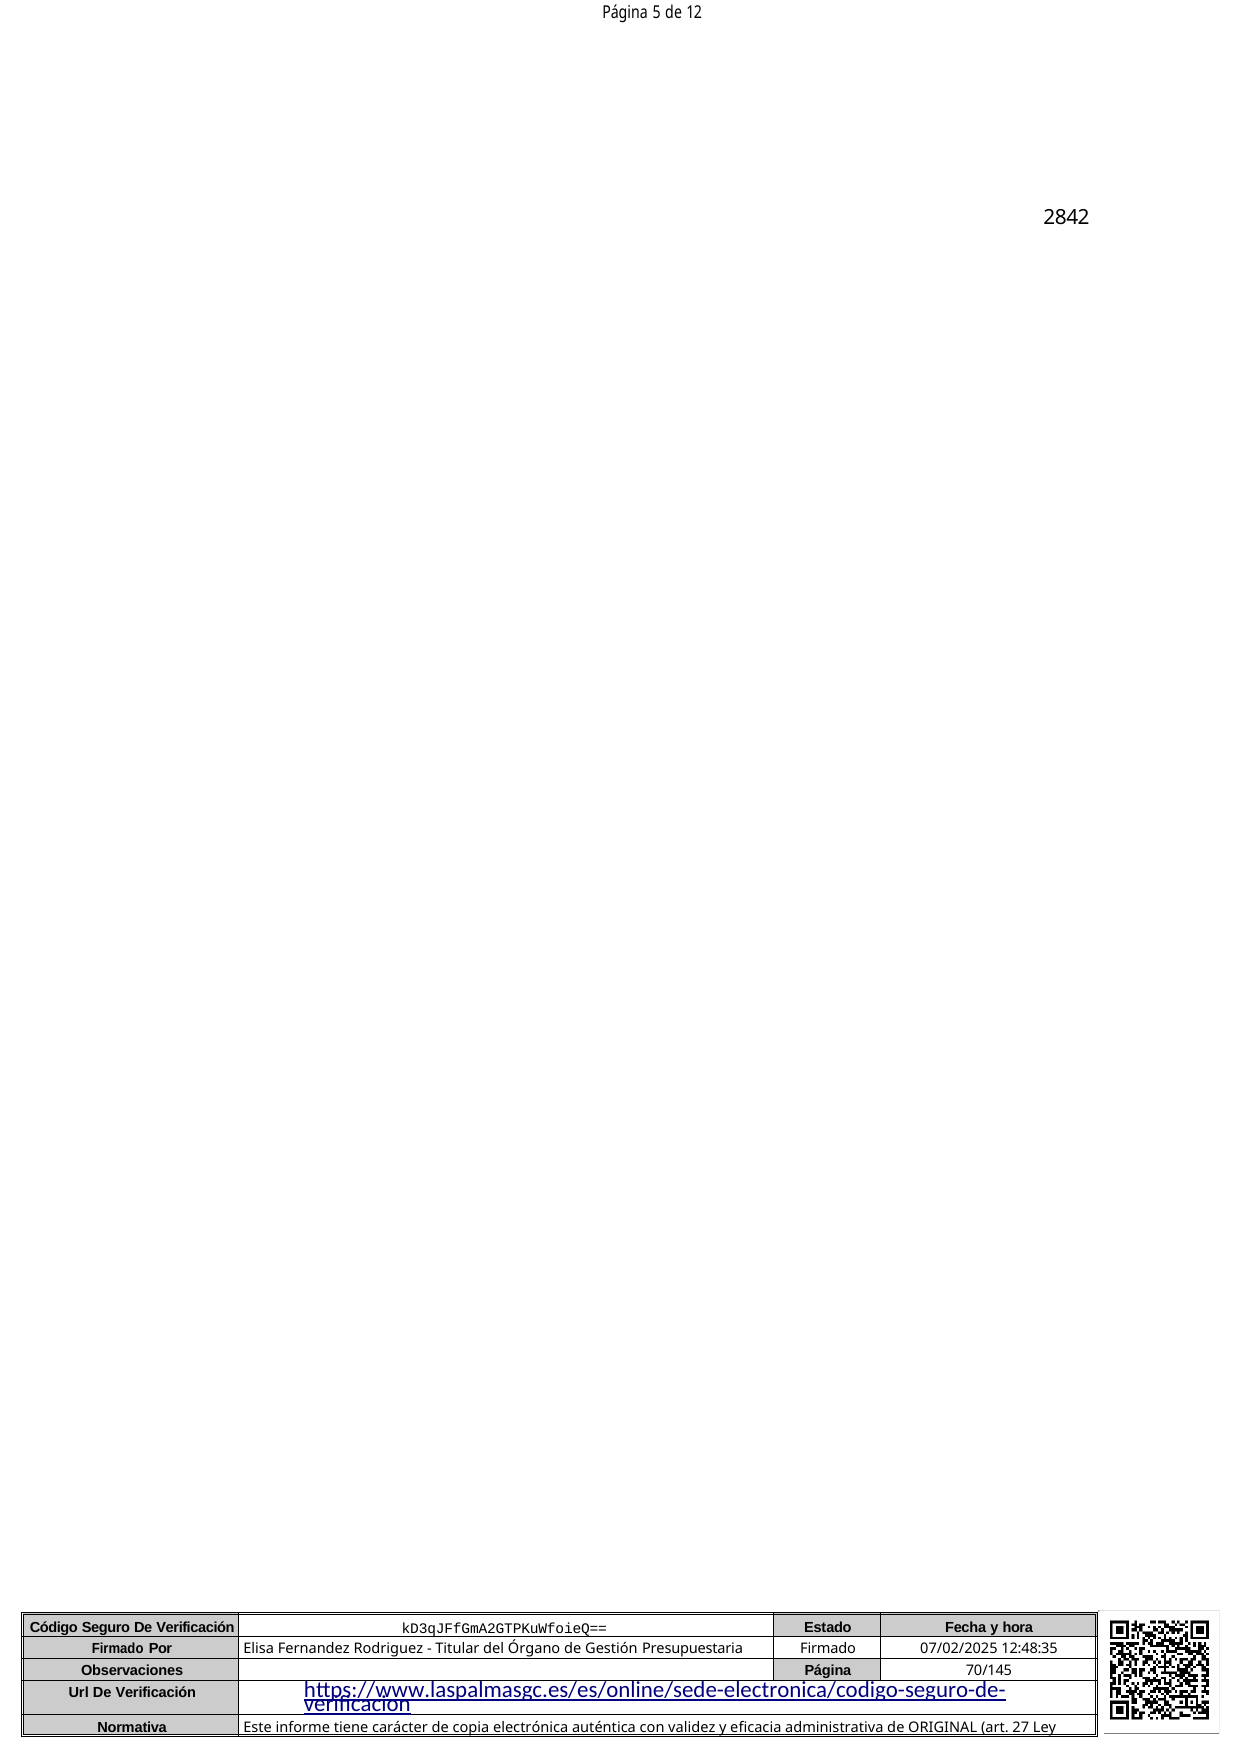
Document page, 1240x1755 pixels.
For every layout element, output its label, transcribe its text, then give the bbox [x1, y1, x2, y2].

subtitle 2842 [15, 202, 1090, 231]
text Página 5 de 12 [79, 0, 1225, 24]
